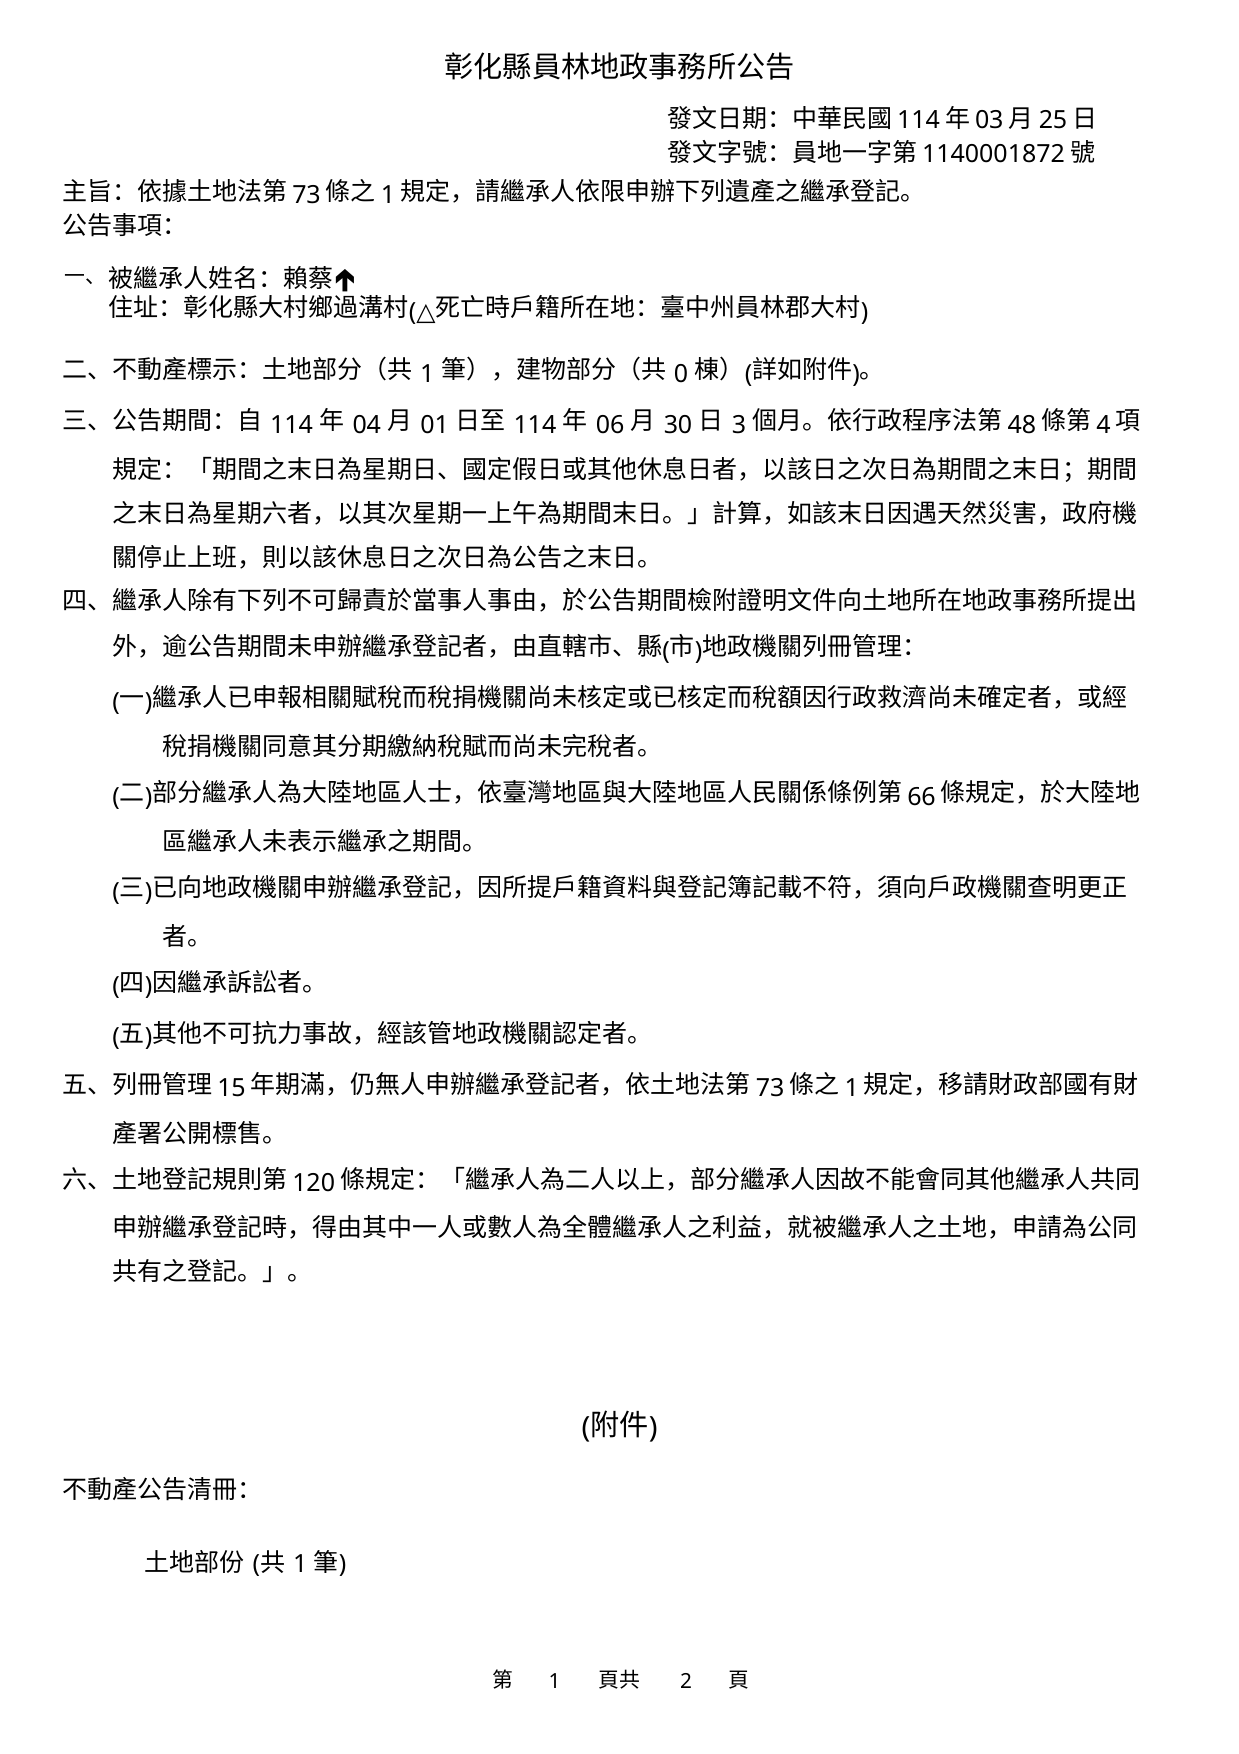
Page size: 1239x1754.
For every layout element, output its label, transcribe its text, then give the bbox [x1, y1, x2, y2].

table_cell [109, 1600, 482, 1660]
table_cell 彰化縣員林地政事務所公告 [62, 41, 1177, 94]
table_header [1177, 0, 1239, 41]
table_cell [0, 264, 62, 315]
table_cell 二、不動產標示：土地部分（共 1 筆），建物部分（共 0 棟）(詳如附件)。 三、公告期間：自 114 年 04 月 01 日至 114 年 06 月 30 日 3 個月。依行政程序法第48條第4項 規定：「期間之末日為星期日、國定假日或其他休息日者，以該日之次日為期間之末日；期間 之末日為星期六者，以其次星期一上午為期間末日。」計算，如該末日因遇天然災害，政府機 關停止上班，則以該休息日之次日為公告之末日。 四、繼承人除有下列不可歸責於當事人事由，於公告期間檢附證明文件向土地所在地政事務所提出 外，逾公告期間未申辦繼承登記者，由直轄市、縣(市)地政機關列冊管理： (一)繼承人已申報相關賦稅而稅捐機關尚未核定或已核定而稅額因行政救濟尚未確定者，或經 稅捐機關同意其分期繳納稅賦而尚未完稅者。 (二)部分繼承人為大陸地區人士，依臺灣地區與大陸地區人民關係條例第66條規定，於大陸地 區繼承人未表示繼承之期間。 (三)已向地政機關申辦繼承登記，因所提戶籍資料與登記簿記載不符，須向戶政機關查明更正 者。 (四)因繼承訴訟者。 (五)其他不可抗力事故，經該管地政機關認定者。 五、列冊管理15年期滿，仍無人申辦繼承登記者，依土地法第73條之1規定，移請財政部國有財 產署公開標售。 六、土地登記規則第120條規定：「繼承人為二人以上，部分繼承人因故不能會同其他繼承人共同 申辦繼承登記時，得由其中一人或數人為全體繼承人之利益，就被繼承人之土地，申請為公同 共有之登記。」。 [62, 356, 1177, 1354]
table_cell [483, 1355, 523, 1395]
table_header [109, 0, 482, 41]
table_cell [667, 1600, 718, 1660]
table_cell [483, 95, 523, 177]
table_cell 頁 [718, 1660, 759, 1701]
table_cell 一、 [62, 264, 109, 315]
table_cell [109, 1660, 482, 1701]
table_cell [1177, 1660, 1239, 1701]
table_cell [1177, 356, 1239, 1354]
table_cell 頁共 [585, 1660, 653, 1701]
table_cell [1177, 41, 1239, 94]
table_cell [653, 1355, 667, 1395]
table_cell [62, 1600, 109, 1660]
table_cell [523, 1600, 585, 1660]
table_cell [1177, 315, 1239, 356]
table_cell [62, 315, 109, 356]
table_cell [523, 95, 585, 177]
table_cell [109, 1355, 482, 1395]
table_cell [1177, 1600, 1239, 1660]
table_cell [1177, 177, 1239, 264]
table_header [759, 0, 1177, 41]
table_cell [653, 95, 667, 177]
table_header [0, 0, 62, 41]
table_cell [483, 1600, 523, 1660]
table_cell [759, 1355, 1177, 1395]
table_cell [718, 1600, 759, 1660]
table_cell [0, 1600, 62, 1660]
table_cell [585, 95, 653, 177]
table_cell [0, 315, 62, 356]
table_cell 第 [483, 1660, 523, 1701]
table_cell [1177, 1355, 1239, 1395]
table_cell 主旨：依據土地法第73條之1規定，請繼承人依限申辦下列遺產之繼承登記。 公告事項： [62, 177, 1177, 264]
table_cell [1177, 95, 1239, 177]
table_cell [0, 41, 62, 94]
table_cell [759, 1660, 1177, 1701]
table_cell [0, 95, 62, 177]
table_cell 2 [653, 1660, 718, 1701]
table_cell [0, 1660, 62, 1701]
table_header [653, 0, 667, 41]
table_cell [759, 1600, 1177, 1660]
table_cell [62, 1660, 109, 1701]
table_header [523, 0, 585, 41]
table_cell [109, 95, 482, 177]
table_cell [653, 1600, 667, 1660]
table_header [667, 0, 718, 41]
table_cell [1177, 1395, 1239, 1456]
table_cell 1 [523, 1660, 585, 1701]
table_header [483, 0, 523, 41]
table_cell [0, 177, 62, 264]
table_cell [523, 1355, 585, 1395]
table_cell 土地部份 (共 1 筆) [62, 1529, 1177, 1600]
table_cell [667, 1355, 718, 1395]
table_cell 不動產公告清冊： [62, 1456, 1177, 1528]
table_header [585, 0, 653, 41]
table_cell [0, 356, 62, 1354]
table_cell [1177, 1529, 1239, 1600]
table_cell 發文日期：中華民國114年03月25日 發文字號：員地一字第1140001872號 [667, 95, 1177, 177]
table_cell [0, 1529, 62, 1600]
table_header [718, 0, 759, 41]
table_cell [62, 95, 109, 177]
table_header [62, 0, 109, 41]
table_cell [62, 1355, 109, 1395]
table_cell (附件) [62, 1395, 1177, 1456]
table_cell [0, 1355, 62, 1395]
table_cell [1177, 1456, 1239, 1528]
table_cell [0, 1456, 62, 1528]
table_cell [0, 1395, 62, 1456]
table_cell [585, 1355, 653, 1395]
table_cell 被繼承人姓名：賴蔡 住址：彰化縣大村鄉過溝村(△死亡時戶籍所在地：臺中州員林郡大村) [109, 264, 1177, 356]
table_cell [718, 1355, 759, 1395]
table_cell [585, 1600, 653, 1660]
table_cell [1177, 264, 1239, 315]
